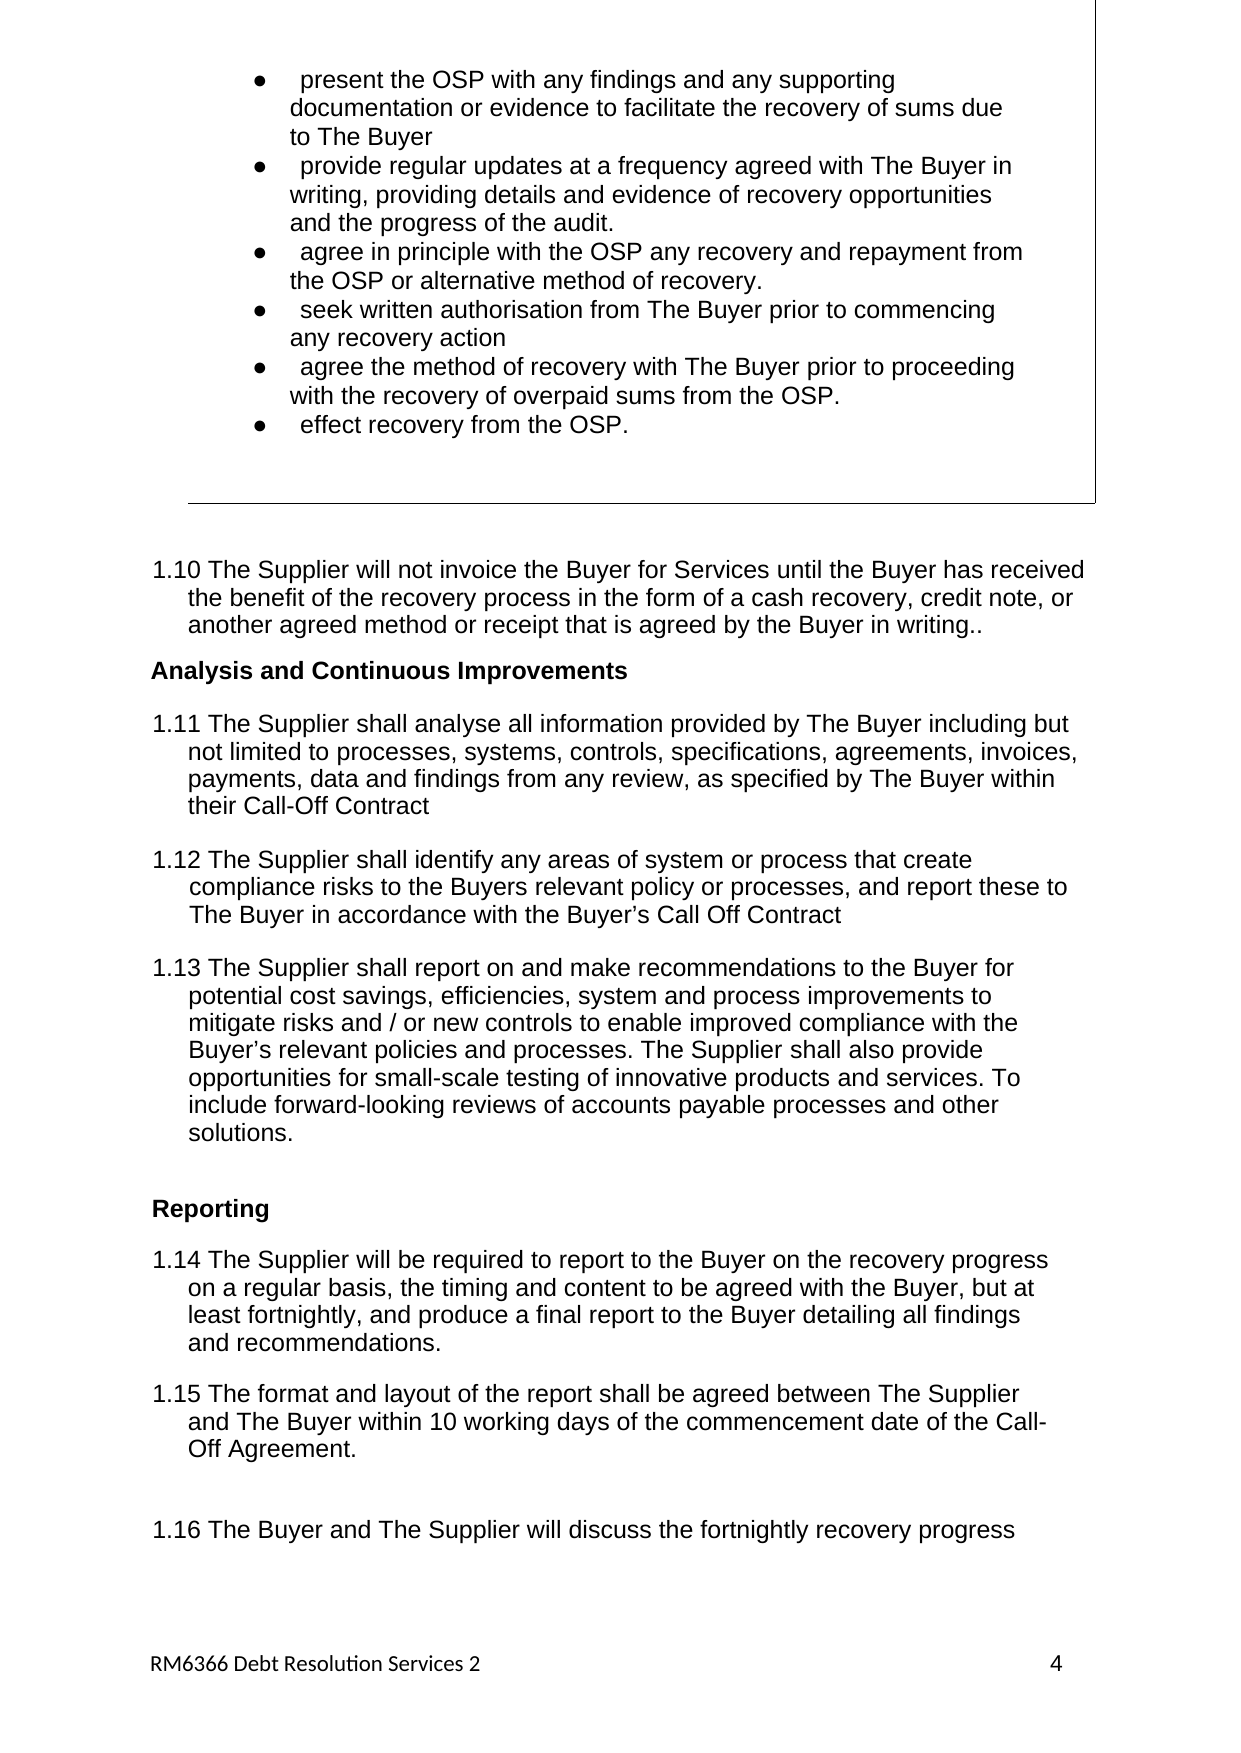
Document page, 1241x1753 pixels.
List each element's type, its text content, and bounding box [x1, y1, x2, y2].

text Analysis and Continuous Improvements [150, 656, 1095, 685]
text 1.12 The Supplier shall identify any areas of system or process that create compliance risks to the Buyers relevant policy or processes, and report these to The Buyer in accordance with the Buyer’s Call Off Contract [152, 846, 1087, 928]
text 1.11 The Supplier shall analyse all information provided by The Buyer including but not limited to processes, systems, controls, specifications, agreements, invoices, payments, data and findings from any review, as specified by The Buyer within their Call-Off Contract [152, 711, 1083, 820]
list agree in principle with the OSP any recovery and repayment from the OSP or alternative method of recovery. [187, 237, 1095, 294]
text 1.14 The Supplier will be required to report to the Buyer on the recovery progress on a regular basis, the timing and content to be agreed with the Buyer, but at least fortnightly, and produce a final report to the Buyer detailing all findings and recommendations. [152, 1247, 1068, 1357]
text 1.13 The Supplier shall report on and make recommendations to the Buyer for potential cost savings, efficiencies, system and process improvements to mitigate risks and / or new controls to enable improved compliance with the Buyer’s relevant policies and processes. The Supplier shall also provide opportunities for small-scale testing of innovative products and services. To include forward-looking reviews of accounts payable processes and other solutions. [152, 955, 1085, 1146]
text 1.15 The format and layout of the report shall be agreed between The Supplier and The Buyer within 10 working days of the commencement date of the Call-Off Agreement. [152, 1381, 1051, 1463]
list effect recovery from the OSP. [187, 409, 1095, 503]
text 1.10 The Supplier will not invoice the Buyer for Services until the Buyer has received the benefit of the recovery process in the form of a cash recovery, credit note, or another agreed method or receipt that is agreed by the Buyer in writing.. [152, 557, 1089, 639]
text Reporting [152, 1194, 1095, 1223]
list present the OSP with any findings and any supporting documentation or evidence to facilitate the recovery of sums due to The Buyer [187, 0, 1095, 151]
list seek written authorisation from The Buyer prior to commencing any recovery action [187, 294, 1095, 352]
list agree the method of recovery with The Buyer prior to proceeding with the recovery of overpaid sums from the OSP. [187, 352, 1095, 409]
list provide regular updates at a frequency agreed with The Buyer in writing, providing details and evidence of recovery opportunities and the progress of the audit. [187, 151, 1095, 237]
text 1.16 The Buyer and The Supplier will discuss the fortnightly recovery progress [152, 1517, 1078, 1544]
